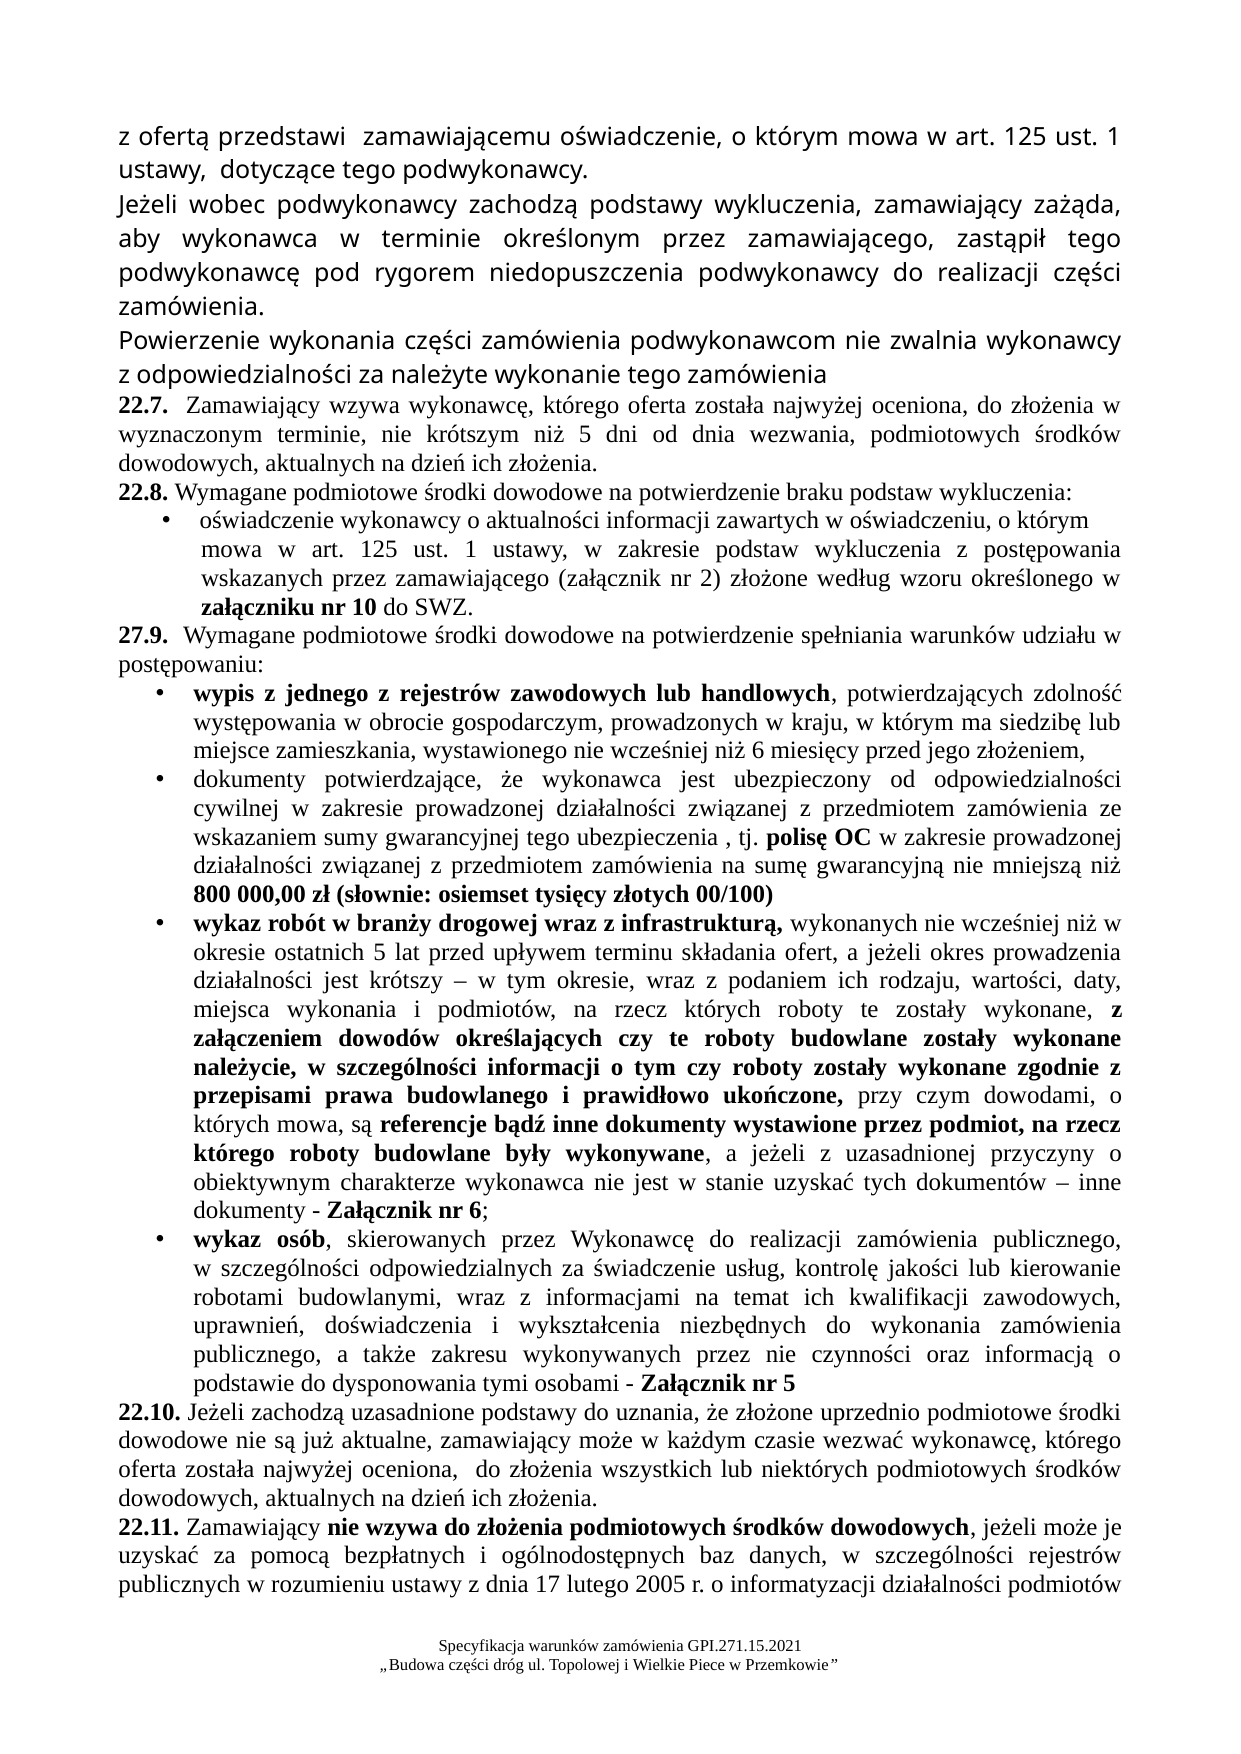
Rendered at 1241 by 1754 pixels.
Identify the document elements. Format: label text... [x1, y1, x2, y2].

text Powierzenie wykonania części zamówienia podwykonawcom nie zwalnia wykonawcy z odpowiedzialności za należyte wykonanie tego zamówienia [118, 322, 1122, 391]
text 22.11. Zamawiający nie wzywa do złożenia podmiotowych środków dowodowych, jeżeli może je uzyskać za pomocą bezpłatnych i ogólnodostępnych baz danych, w szczególności rejestrów publicznych w rozumieniu ustawy z dnia 17 lutego 2005 r. o informatyzacji działalności podmiotów [118, 1512, 1122, 1598]
text 22.8. Wymagane podmiotowe środki dowodowe na potwierdzenie braku podstaw wykluczenia: [118, 477, 1122, 506]
text Jeżeli wobec podwykonawcy zachodzą podstawy wykluczenia, zamawiający zażąda, aby wykonawca w terminie określonym przez zamawiającego, zastąpił tego podwykonawcę pod rygorem niedopuszczenia podwykonawcy do realizacji części zamówienia. [118, 186, 1122, 322]
list dokumenty potwierdzające, że wykonawca jest ubezpieczony od odpowiedzialności cywilnej w zakresie prowadzonej działalności związanej z przedmiotem zamówienia ze wskazaniem sumy gwarancyjnej tego ubezpieczenia , tj. polisę OC w zakresie prowadzonej działalności związanej z przedmiotem zamówienia na sumę gwarancyjną nie mniejszą niż 800 000,00 zł (słownie: osiemset tysięcy złotych 00/100) [156, 764, 1122, 908]
list wykaz osób, skierowanych przez Wykonawcę do realizacji zamówienia publicznego, w szczególności odpowiedzialnych za świadczenie usług, kontrolę jakości lub kierowanie robotami budowlanymi, wraz z informacjami na temat ich kwalifikacji zawodowych, uprawnień, doświadczenia i wykształcenia niezbędnych do wykonania zamówienia publicznego, a także zakresu wykonywanych przez nie czynności oraz informacją o podstawie do dysponowania tymi osobami - Załącznik nr 5 [156, 1224, 1122, 1397]
text mowa w art. 125 ust. 1 ustawy, w zakresie podstaw wykluczenia z postępowania wskazanych przez zamawiającego (załącznik nr 2) złożone według wzoru określonego w załączniku nr 10 do SWZ. [201, 534, 1122, 621]
text 22.10. Jeżeli zachodzą uzasadnione podstawy do uznania, że złożone uprzednio podmiotowe środki dowodowe nie są już aktualne, zamawiający może w każdym czasie wezwać wykonawcę, którego oferta została najwyżej oceniona, do złożenia wszystkich lub niektórych podmiotowych środków dowodowych, aktualnych na dzień ich złożenia. [118, 1397, 1122, 1512]
text 27.9. Wymagane podmiotowe środki dowodowe na potwierdzenie spełniania warunków udziału w postępowaniu: [118, 621, 1122, 678]
list wykaz robót w branży drogowej wraz z infrastrukturą, wykonanych nie wcześniej niż w okresie ostatnich 5 lat przed upływem terminu składania ofert, a jeżeli okres prowadzenia działalności jest krótszy – w tym okresie, wraz z podaniem ich rodzaju, wartości, daty, miejsca wykonania i podmiotów, na rzecz których roboty te zostały wykonane, z załączeniem dowodów określających czy te roboty budowlane zostały wykonane należycie, w szczególności informacji o tym czy roboty zostały wykonane zgodnie z przepisami prawa budowlanego i prawidłowo ukończone, przy czym dowodami, o których mowa, są referencje bądź inne dokumenty wystawione przez podmiot, na rzecz którego roboty budowlane były wykonywane, a jeżeli z uzasadnionej przyczyny o obiektywnym charakterze wykonawca nie jest w stanie uzyskać tych dokumentów – inne dokumenty - Załącznik nr 6; [156, 908, 1122, 1224]
text 22.7. Zamawiający wzywa wykonawcę, którego oferta została najwyżej oceniona, do złożenia w wyznaczonym terminie, nie krótszym niż 5 dni od dnia wezwania, podmiotowych środków dowodowych, aktualnych na dzień ich złożenia. [118, 391, 1122, 477]
text z ofertą przedstawi zamawiającemu oświadczenie, o którym mowa w art. 125 ust. 1 ustawy, dotyczące tego podwykonawcy. [118, 118, 1122, 186]
list wypis z jednego z rejestrów zawodowych lub handlowych, potwierdzających zdolność występowania w obrocie gospodarczym, prowadzonych w kraju, w którym ma siedzibę lub miejsce zamieszkania, wystawionego nie wcześniej niż 6 miesięcy przed jego złożeniem, [156, 678, 1122, 764]
list oświadczenie wykonawcy o aktualności informacji zawartych w oświadczeniu, o którym [162, 506, 1122, 534]
